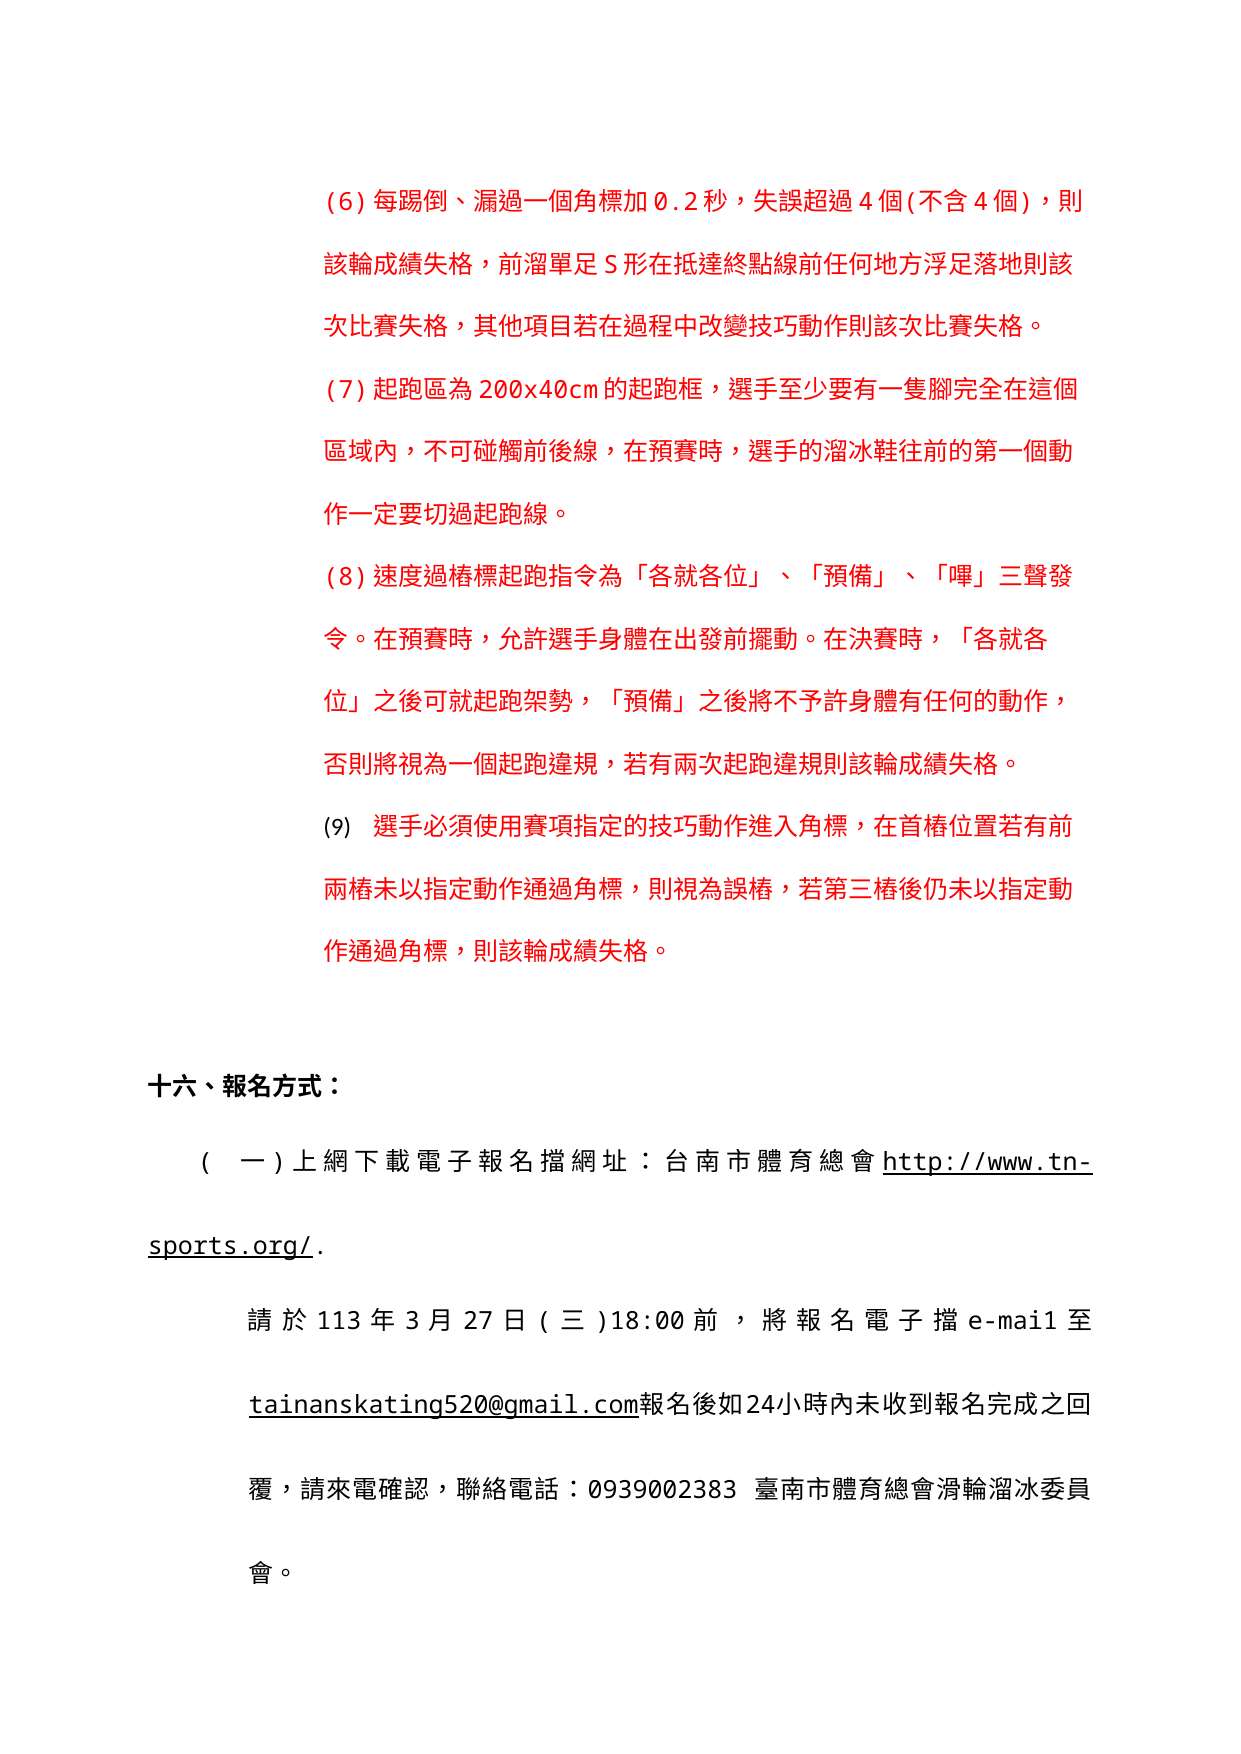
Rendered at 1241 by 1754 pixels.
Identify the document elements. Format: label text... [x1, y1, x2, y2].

list 每踢倒、漏過一個角標加0.2秒，失誤超過4個(不含4個)，則該輪成績失格，前溜單足S形在抵達終點線前任何地方浮足落地則該次比賽失格，其他項目若在過程中改變技巧動作則該次比賽失格。 [323, 158, 1092, 346]
text 十六、報名方式： [148, 1043, 1092, 1106]
text ( 一)上網下載電子報名擋網址：台南市體育總會http://www.tn-sports.org/. [148, 1118, 1092, 1265]
text 請於113年3月27日(三)18:00前，將報名電子擋e-mai1至tainanskating520@gmail.com報名後如24小時內未收到報名完成之回覆，請來電確認，聯絡電話：0939002383 臺南市體育總會滑輪溜冰委員會。 [248, 1277, 1092, 1593]
list 速度過樁標起跑指令為「各就各位」、「預備」、「嗶」三聲發令。在預賽時，允許選手身體在出發前擺動。在決賽時，「各就各位」之後可就起跑架勢，「預備」之後將不予許身體有任何的動作，否則將視為一個起跑違規，若有兩次起跑違規則該輪成績失格。 [323, 533, 1092, 783]
list 起跑區為200x40cm的起跑框，選手至少要有一隻腳完全在這個區域內，不可碰觸前後線，在預賽時，選手的溜冰鞋往前的第一個動作一定要切過起跑線。 [323, 346, 1092, 533]
list 選手必須使用賽項指定的技巧動作進入角標，在首樁位置若有前兩樁未以指定動作通過角標，則視為誤樁，若第三樁後仍未以指定動作通過角標，則該輪成績失格。 [323, 783, 1092, 971]
